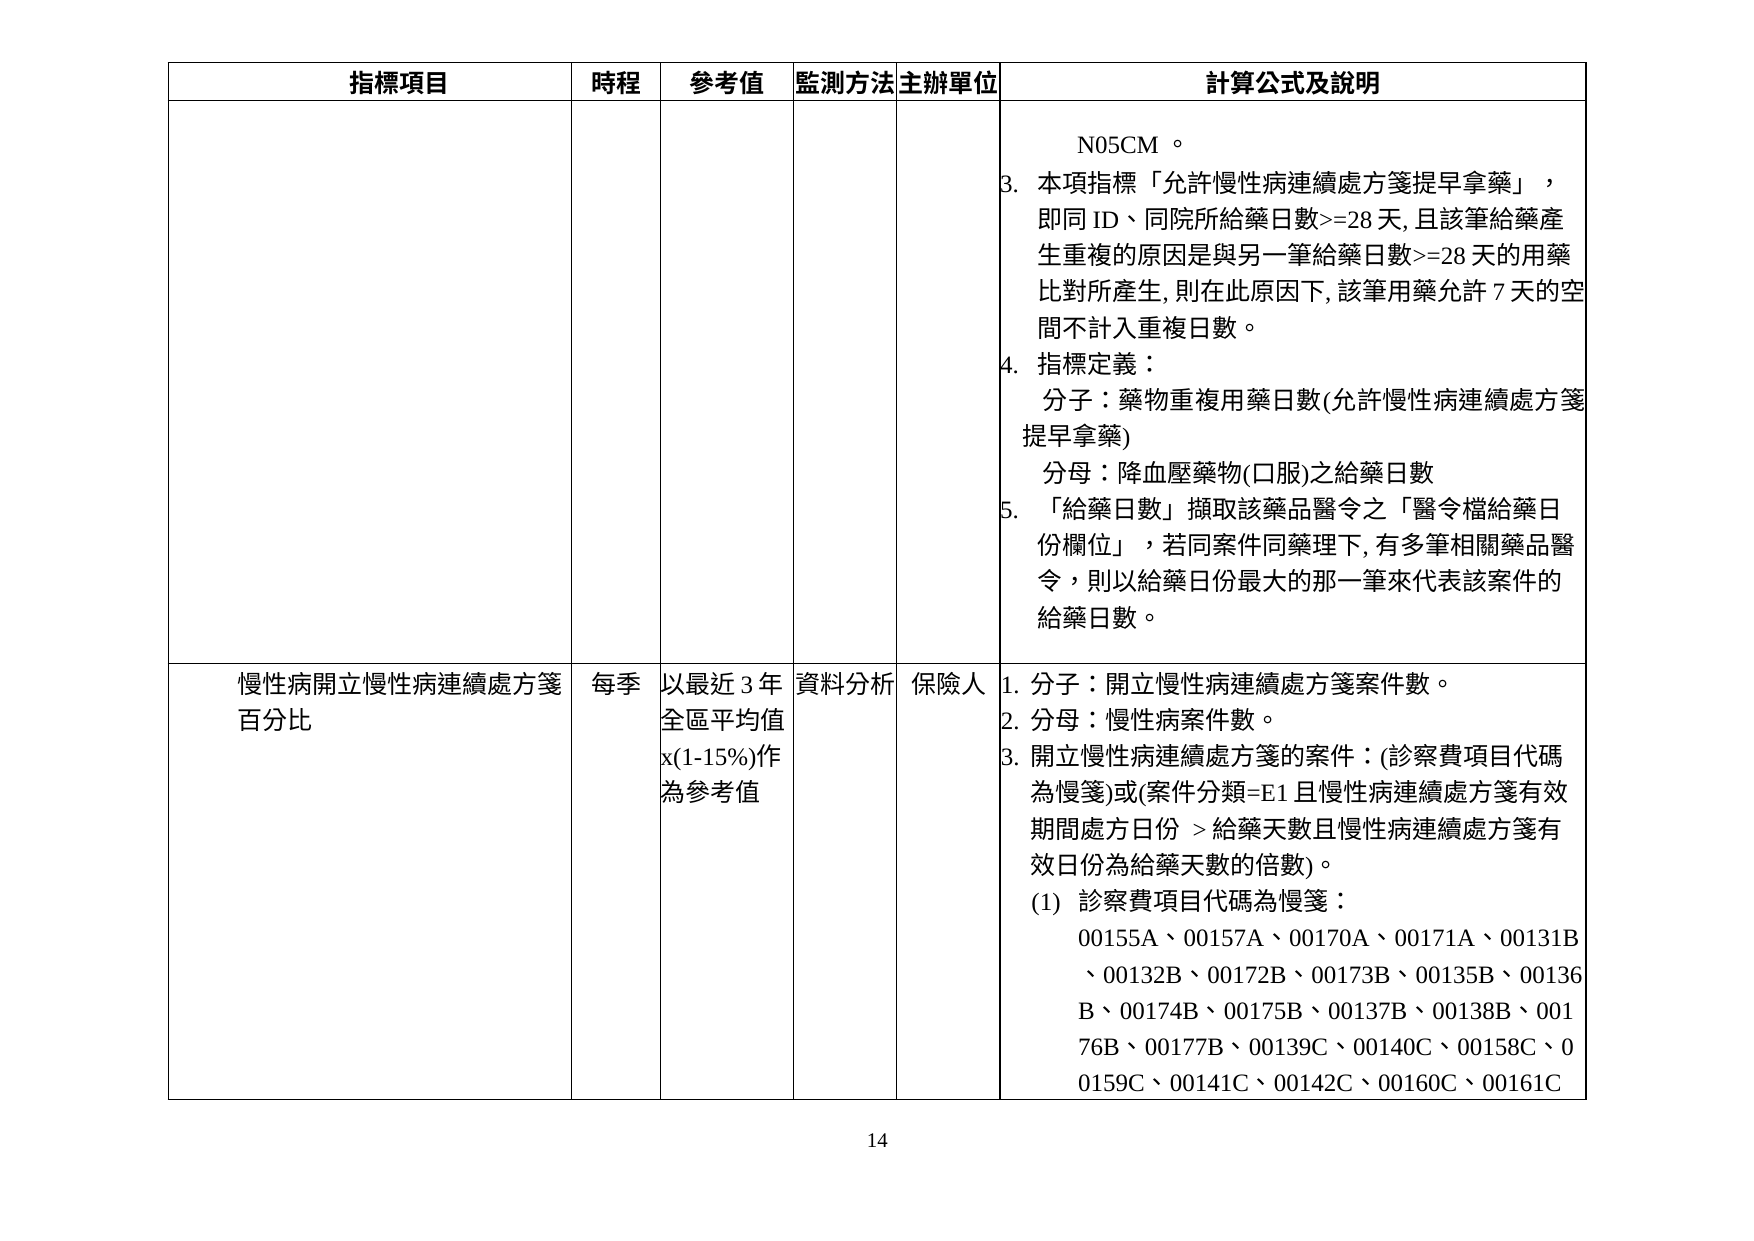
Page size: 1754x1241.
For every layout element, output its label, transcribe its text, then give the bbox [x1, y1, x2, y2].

table_cell [169, 101, 227, 663]
table_header 指標項目 [227, 63, 571, 99]
table_cell [227, 101, 571, 663]
table_cell 慢性病開立慢性病連續處方箋百分比 [227, 664, 571, 1099]
table_cell [572, 101, 660, 663]
table_cell [897, 101, 999, 663]
table_cell 本項指標包括「降血壓藥物(口服)」、「降血脂藥物(口服)」、「降血糖藥物(包含口服及注射劑)」及「精神疾病用藥(包括精神分裂、憂鬱症及安眠鎮靜劑三類)」四大類費用占率高之藥品，進行同一醫院同一病患不同處方開立同類藥物之用藥日數重複率統計。 前述四大類藥物之「同類藥物」定義，依下列ATC藥理分類方式處理： 降血壓藥物(口服)：ATC前三碼為C07或ATC前五碼為C02AC、C02CA、C02DB、C02DC、C02DD、C02KX、C03AA、C03BA、C03CA、C03DA、C08CA、C08DA、C08DB、C09AA、C09CA，且醫令代碼第8碼為1。 降血脂藥物(口服)：ATC前五碼=C10AA、C10AB、C10AC、C10AD、C10AX，且醫令代碼第8碼為1。 降血糖藥物(不分口服及注射)：ATC前五碼=A10AB、A10AC、A10AD、A10AE、A10BA、A10BB、A10BF、A10BG、A10BX 精神分裂藥物： ATC前五碼=N05AA、N05AB、N05AD、N05AE、N05AF、N05AH、N05AL、N05AN、A05AX 憂鬱症藥物：ATC前五碼=N06AA、N06AB、N06AG、N06AX。 安眠鎮靜藥物(不含抗焦慮藥物)： ATC前五碼為N05BA、N05BE、N05CC、N05CD、N05CF、N05CM 。 本項指標「允許慢性病連續處方箋提早拿藥」，即同ID、同院所給藥日數>=28天, 且該筆給藥產生重複的原因是與另一筆給藥日數>=28天的用藥比對所產生, 則在此原因下, 該筆用藥允許7天的空間不計入重複日數。 指標定義： 分子：藥物重複用藥日數(允許慢性病連續處方箋提早拿藥) 分母：降血壓藥物(口服)之給藥日數 「給藥日數」擷取該藥品醫令之「醫令檔給藥日份欄位」，若同案件同藥理下, 有多筆相關藥品醫令，則以給藥日份最大的那一筆來代表該案件的給藥日數。 [1001, 101, 1585, 663]
table_header 參考值 [661, 63, 793, 99]
table_header 計算公式及說明 [1001, 63, 1585, 99]
table_cell [794, 101, 896, 663]
table_cell 以最近3年全區平均值x(1-15%)作為參考值 [661, 664, 793, 1099]
table_header 主辦單位 [897, 63, 999, 99]
table_cell 資料分析 [794, 664, 896, 1099]
table_header 監測方法 [794, 63, 896, 99]
table_cell 保險人 [897, 664, 999, 1099]
table_header 時程 [572, 63, 660, 99]
table_cell [661, 101, 793, 663]
table_cell [169, 664, 227, 1099]
table_cell 分子：開立慢性病連續處方箋案件數。 分母：慢性病案件數。 開立慢性病連續處方箋的案件：(診察費項目代碼為慢箋)或(案件分類=E1且慢性病連續處方箋有效期間處方日份 > 給藥天數且慢性病連續處方箋有效日份為給藥天數的倍數)。 診察費項目代碼為慢箋：00155A、00157A、00170A、00171A、00131B、00132B、00172B、00173B、00135B、00136B、00174B、00175B、00137B、00138B、00176B、00177B、00139C、00140C、00158C、00159C、00141C、00142C、00160C、00161C [1001, 664, 1585, 1099]
table_cell 每季 [572, 664, 660, 1099]
table_header [169, 63, 227, 99]
